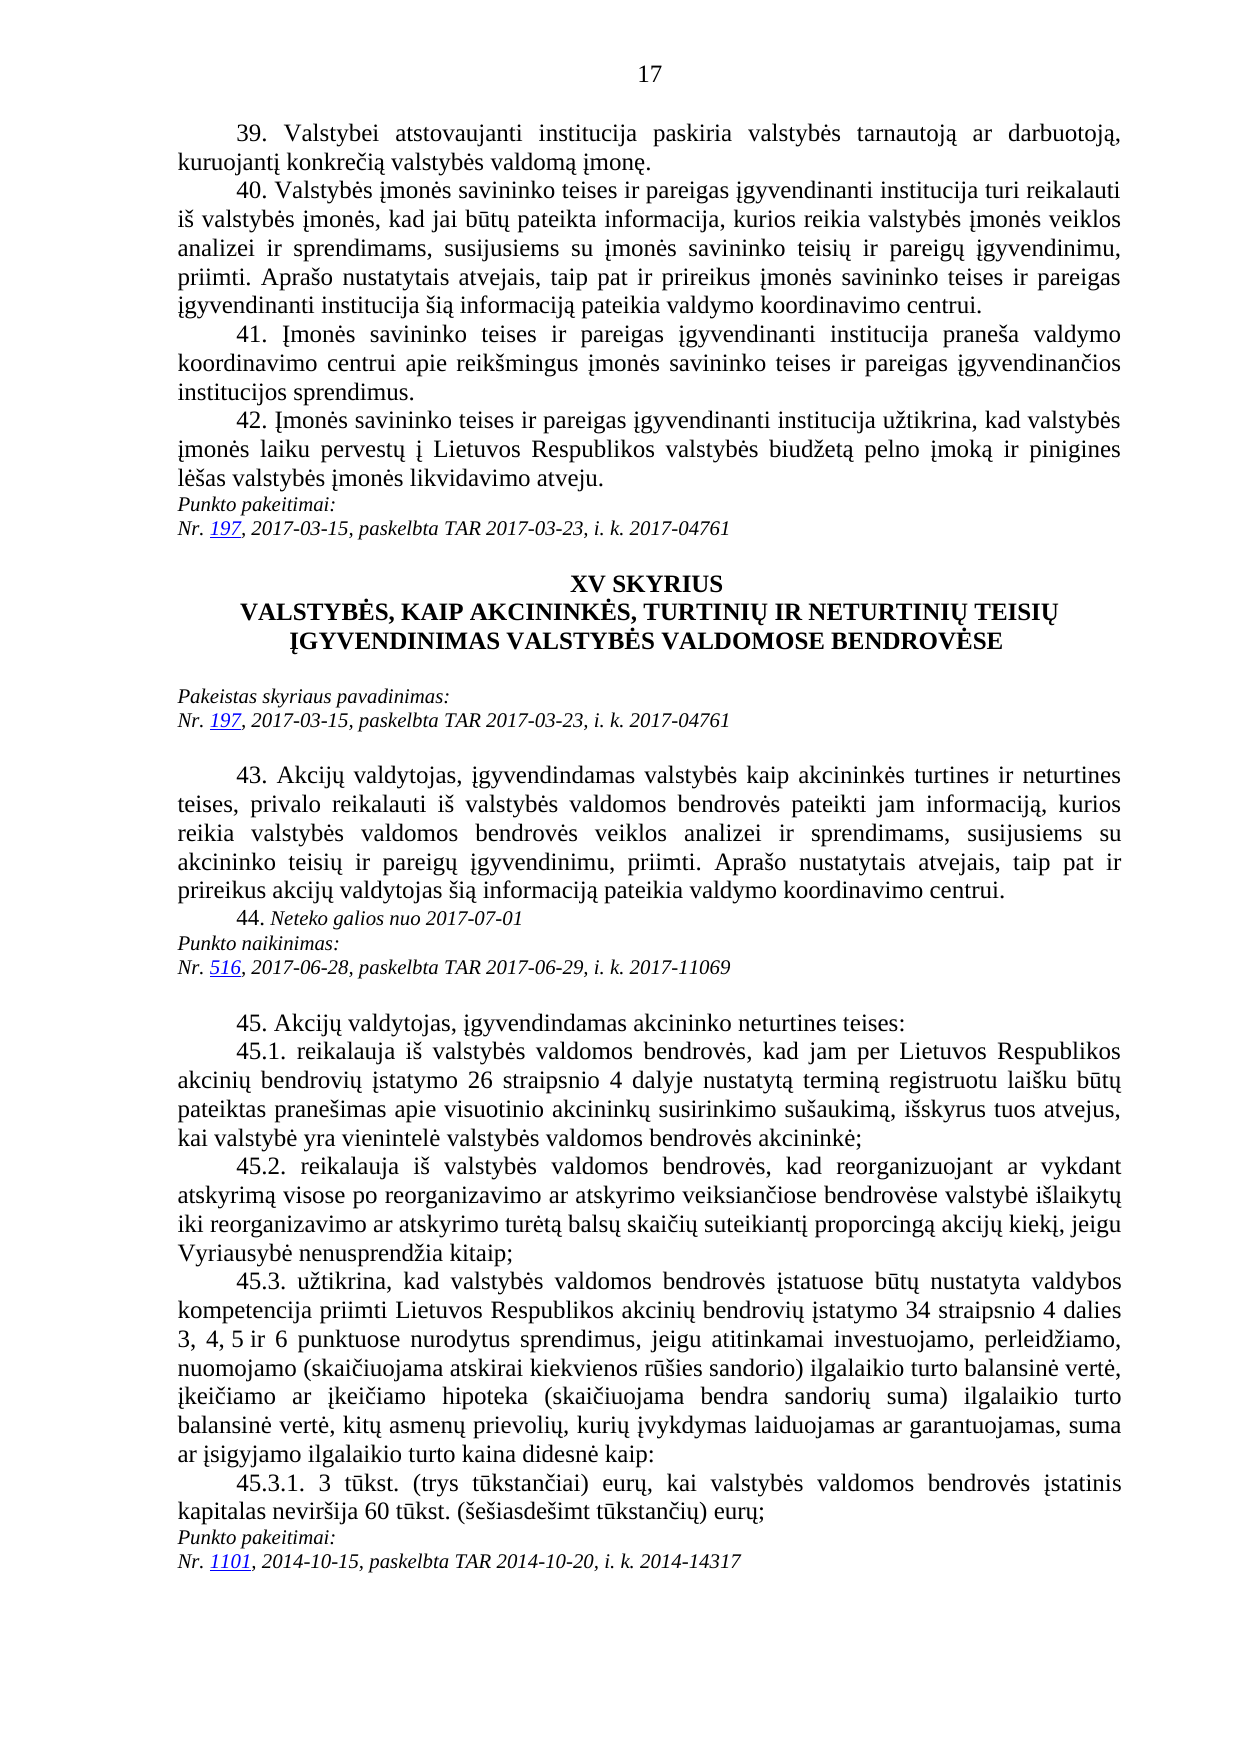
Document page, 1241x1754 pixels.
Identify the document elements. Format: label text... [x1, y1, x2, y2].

text Nr. 1101, 2014-10-15, paskelbta TAR 2014-10-20, i. k. 2014-14317 [177, 1549, 1122, 1573]
text Punkto naikinimas: [177, 931, 1122, 955]
text 43. Akcijų valdytojas, įgyvendindamas valstybės kaip akcininkės turtines ir neturtines teises, privalo reikalauti iš valstybės valdomos bendrovės pateikti jam informaciją, kurios reikia valstybės valdomos bendrovės veiklos analizei ir sprendimams, susijusiems su akcininko teisių ir pareigų įgyvendinimu, priimti. Aprašo nustatytais atvejais, taip pat ir prireikus akcijų valdytojas šią informaciją pateikia valdymo koordinavimo centrui. [177, 761, 1122, 904]
text Pakeistas skyriaus pavadinimas: [177, 684, 1122, 708]
text Nr. 516, 2017-06-28, paskelbta TAR 2017-06-29, i. k. 2017-11069 [177, 955, 1122, 979]
text 45.3.1. 3 tūkst. (trys tūkstančiai) eurų, kai valstybės valdomos bendrovės įstatinis kapitalas neviršija 60 tūkst. (šešiasdešimt tūkstančių) eurų; [177, 1468, 1122, 1525]
text 45.2. reikalauja iš valstybės valdomos bendrovės, kad reorganizuojant ar vykdant atskyrimą visose po reorganizavimo ar atskyrimo veiksiančiose bendrovėse valstybė išlaikytų iki reorganizavimo ar atskyrimo turėtą balsų skaičių suteikiantį proporcingą akcijų kiekį, jeigu Vyriausybė nenusprendžia kitaip; [177, 1151, 1122, 1266]
text 39. Valstybei atstovaujanti institucija paskiria valstybės tarnautoją ar darbuotoją, kuruojantį konkrečią valstybės valdomą įmonę. [177, 118, 1122, 176]
text 45. Akcijų valdytojas, įgyvendindamas akcininko neturtines teises: [177, 1008, 1122, 1036]
text Punkto pakeitimai: [177, 1525, 1122, 1549]
text Nr. 197, 2017-03-15, paskelbta TAR 2017-03-23, i. k. 2017-04761 [177, 516, 1122, 540]
text 41. Įmonės savininko teises ir pareigas įgyvendinanti institucija praneša valdymo koordinavimo centrui apie reikšmingus įmonės savininko teises ir pareigas įgyvendinančios institucijos sprendimus. [177, 319, 1122, 406]
text 42. Įmonės savininko teises ir pareigas įgyvendinanti institucija užtikrina, kad valstybės įmonės laiku pervestų į Lietuvos Respublikos valstybės biudžetą pelno įmoką ir pinigines lėšas valstybės įmonės likvidavimo atveju. [177, 406, 1122, 492]
text 40. Valstybės įmonės savininko teises ir pareigas įgyvendinanti institucija turi reikalauti iš valstybės įmonės, kad jai būtų pateikta informacija, kurios reikia valstybės įmonės veiklos analizei ir sprendimams, susijusiems su įmonės savininko teisių ir pareigų įgyvendinimu, priimti. Aprašo nustatytais atvejais, taip pat ir prireikus įmonės savininko teises ir pareigas įgyvendinanti institucija šią informaciją pateikia valdymo koordinavimo centrui. [177, 176, 1122, 319]
text XV SKYRIUS VALSTYBĖS, KAIP AKCININKĖS, TURTINIŲ IR NETURTINIŲ TEISIŲ ĮGYVENDINIMAS VALSTYBĖS VALDOMOSE BENDROVĖSE [177, 569, 1122, 655]
text 44. Neteko galios nuo 2017-07-01 [177, 904, 1122, 931]
text Punkto pakeitimai: [177, 492, 1122, 516]
text Nr. 197, 2017-03-15, paskelbta TAR 2017-03-23, i. k. 2017-04761 [177, 708, 1122, 732]
text 45.3. užtikrina, kad valstybės valdomos bendrovės įstatuose būtų nustatyta valdybos kompetencija priimti Lietuvos Respublikos akcinių bendrovių įstatymo 34 straipsnio 4 dalies 3, 4, 5 ir 6 punktuose nurodytus sprendimus, jeigu atitinkamai investuojamo, perleidžiamo, nuomojamo (skaičiuojama atskirai kiekvienos rūšies sandorio) ilgalaikio turto balansinė vertė, įkeičiamo ar įkeičiamo hipoteka (skaičiuojama bendra sandorių suma) ilgalaikio turto balansinė vertė, kitų asmenų prievolių, kurių įvykdymas laiduojamas ar garantuojamas, suma ar įsigyjamo ilgalaikio turto kaina didesnė kaip: [177, 1266, 1122, 1468]
text 45.1. reikalauja iš valstybės valdomos bendrovės, kad jam per Lietuvos Respublikos akcinių bendrovių įstatymo 26 straipsnio 4 dalyje nustatytą terminą registruotu laišku būtų pateiktas pranešimas apie visuotinio akcininkų susirinkimo sušaukimą, išskyrus tuos atvejus, kai valstybė yra vienintelė valstybės valdomos bendrovės akcininkė; [177, 1036, 1122, 1151]
